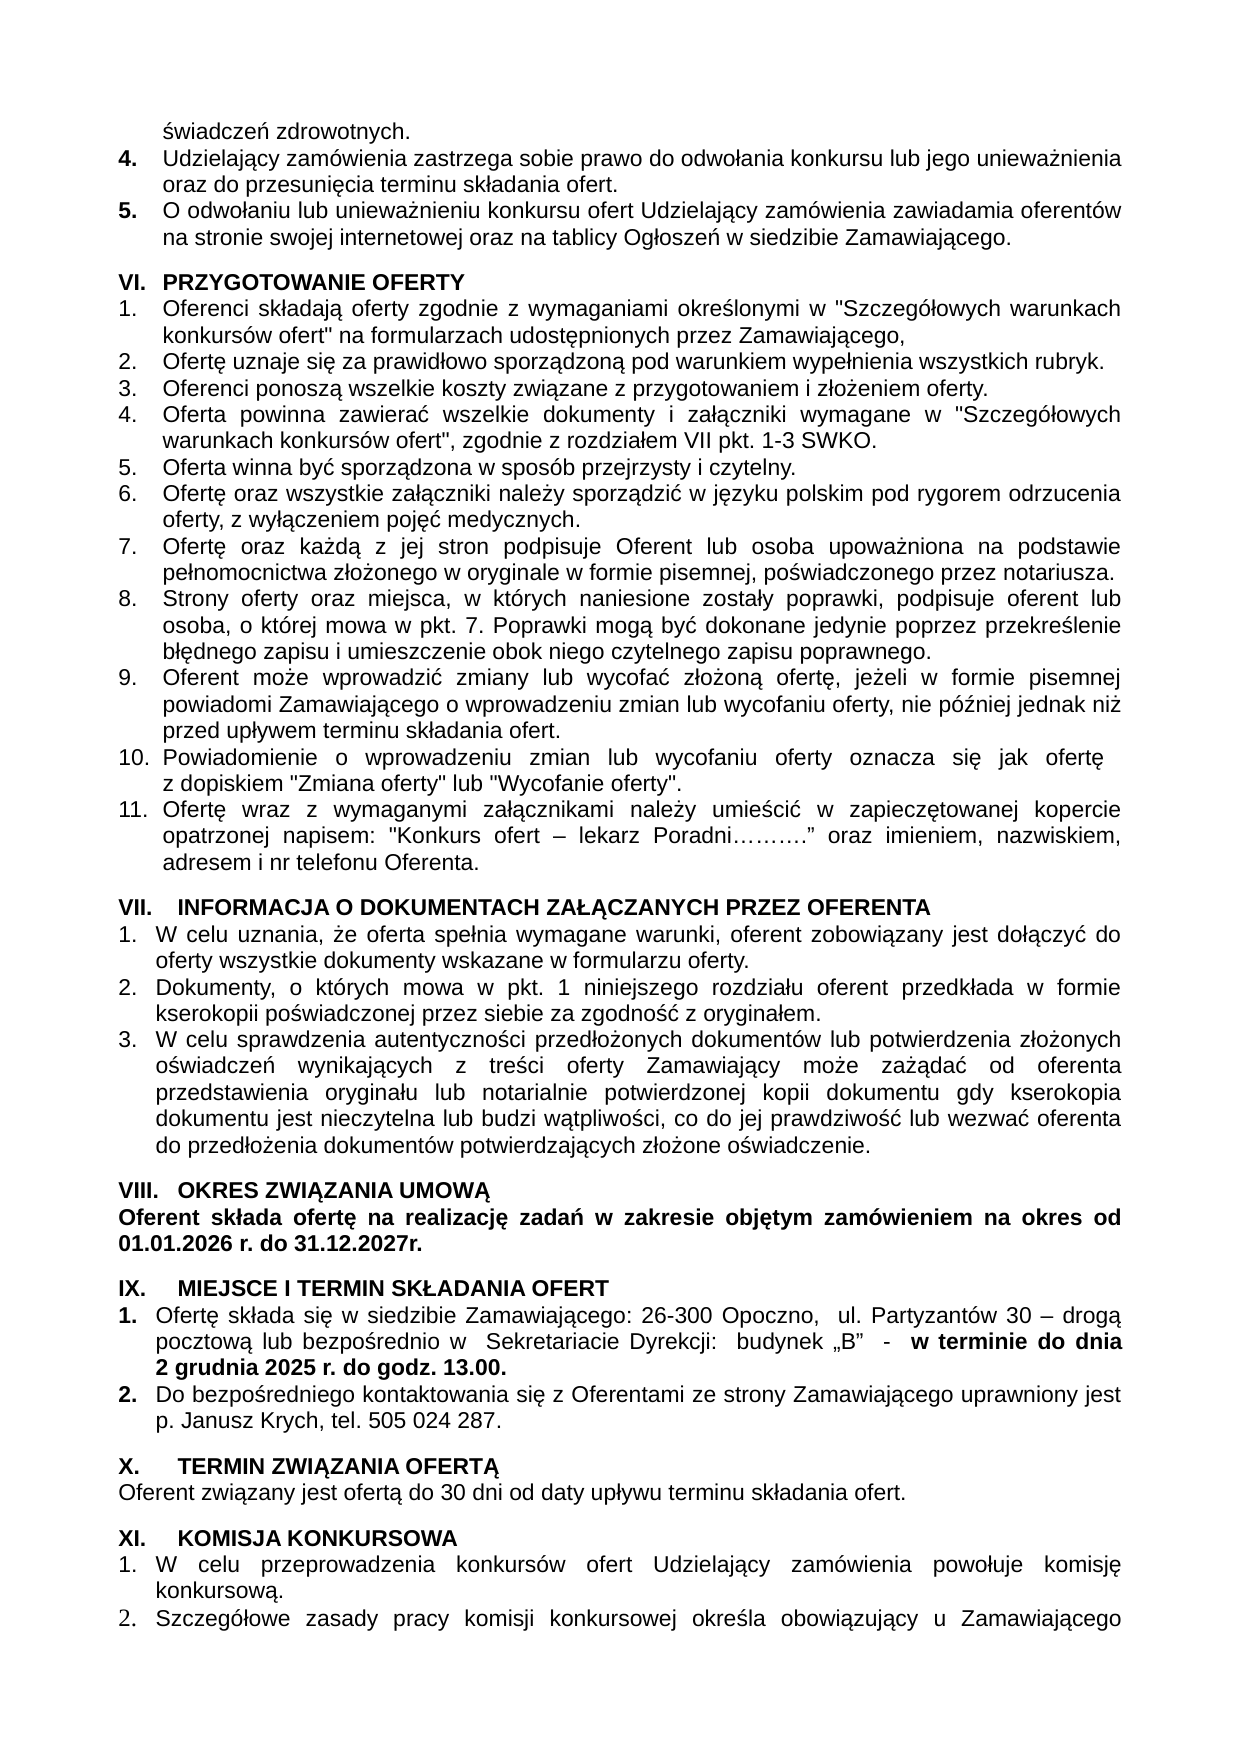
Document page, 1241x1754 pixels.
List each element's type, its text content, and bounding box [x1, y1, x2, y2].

list Ofertę wraz z wymaganymi załącznikami należy umieścić w zapieczętowanej kopercie opatrzonej napisem: "Konkurs ofert – lekarz Poradni……….” oraz imieniem, nazwiskiem, adresem i nr telefonu Oferenta. [118, 796, 1122, 875]
list Ofertę oraz wszystkie załączniki należy sporządzić w języku polskim pod rygorem odrzucenia oferty, z wyłączeniem pojęć medycznych. [118, 480, 1122, 533]
list OKRES ZWIĄZANIA UMOWĄ [118, 1177, 1122, 1203]
list Oferent może wprowadzić zmiany lub wycofać złożoną ofertę, jeżeli w formie pisemnej powiadomi Zamawiającego o wprowadzeniu zmian lub wycofaniu oferty, nie później jednak niż przed upływem terminu składania ofert. [118, 664, 1122, 743]
list INFORMACJA O DOKUMENTACH ZAŁĄCZANYCH PRZEZ OFERENTA [118, 894, 1122, 921]
list Oferenci składają oferty zgodnie z wymaganiami określonymi w "Szczegółowych warunkach konkursów ofert" na formularzach udostępnionych przez Zamawiającego, [118, 295, 1122, 348]
list KOMISJA KONKURSOWA [118, 1524, 1122, 1551]
list Oferta winna być sporządzona w sposób przejrzysty i czytelny. [118, 453, 1122, 480]
list TERMIN ZWIĄZANIA OFERTĄ [118, 1453, 1122, 1479]
list Do bezpośredniego kontaktowania się z Oferentami ze strony Zamawiającego uprawniony jest p. Janusz Krych, tel. 505 024 287. [118, 1381, 1122, 1433]
list Ofertę oraz każdą z jej stron podpisuje Oferent lub osoba upoważniona na podstawie pełnomocnictwa złożonego w oryginale w formie pisemnej, poświadczonego przez notariusza. [118, 533, 1122, 585]
list Oferta powinna zawierać wszelkie dokumenty i załączniki wymagane w "Szczegółowych warunkach konkursów ofert", zgodnie z rozdziałem VII pkt. 1-3 SWKO. [118, 401, 1122, 453]
list Udzielający zamówienia zastrzega sobie prawo do odwołania konkursu lub jego unieważnienia oraz do przesunięcia terminu składania ofert. [118, 144, 1122, 197]
list Dokumenty, o których mowa w pkt. 1 niniejszego rozdziału oferent przedkłada w formie kserokopii poświadczonej przez siebie za zgodność z oryginałem. [118, 973, 1122, 1026]
list PRZYGOTOWANIE OFERTY [118, 269, 1122, 295]
list W celu uznania, że oferta spełnia wymagane warunki, oferent zobowiązany jest dołączyć do oferty wszystkie dokumenty wskazane w formularzu oferty. [118, 921, 1122, 973]
list Ofertę składa się w siedzibie Zamawiającego: 26-300 Opoczno, ul. Partyzantów 30 – drogą pocztową lub bezpośrednio w Sekretariacie Dyrekcji: budynek „B” - w terminie do dnia 2 grudnia 2025 r. do godz. 13.00. [118, 1302, 1122, 1381]
text Oferent związany jest ofertą do 30 dni od daty upływu terminu składania ofert. [118, 1479, 1122, 1505]
list Ofertę uznaje się za prawidłowo sporządzoną pod warunkiem wypełnienia wszystkich rubryk. [118, 348, 1122, 374]
list O odwołaniu lub unieważnieniu konkursu ofert Udzielający zamówienia zawiadamia oferentów na stronie swojej internetowej oraz na tablicy Ogłoszeń w siedzibie Zamawiającego. [118, 197, 1122, 250]
list MIEJSCE I TERMIN SKŁADANIA OFERT [118, 1275, 1122, 1302]
list Oferenci ponoszą wszelkie koszty związane z przygotowaniem i złożeniem oferty. [118, 374, 1122, 401]
list W celu sprawdzenia autentyczności przedłożonych dokumentów lub potwierdzenia złożonych oświadczeń wynikających z treści oferty Zamawiający może zażądać od oferenta przedstawienia oryginału lub notarialnie potwierdzonej kopii dokumentu gdy kserokopia dokumentu jest nieczytelna lub budzi wątpliwości, co do jej prawdziwość lub wezwać oferenta do przedłożenia dokumentów potwierdzających złożone oświadczenie. [118, 1026, 1122, 1158]
list Strony oferty oraz miejsca, w których naniesione zostały poprawki, podpisuje oferent lub osoba, o której mowa w pkt. 7. Poprawki mogą być dokonane jedynie poprzez przekreślenie błędnego zapisu i umieszczenie obok niego czytelnego zapisu poprawnego. [118, 585, 1122, 664]
list W celu przeprowadzenia konkursów ofert Udzielający zamówienia powołuje komisję konkursową. [118, 1551, 1122, 1603]
list Powiadomienie o wprowadzeniu zmian lub wycofaniu oferty oznacza się jak ofertę z dopiskiem "Zmiana oferty" lub "Wycofanie oferty". [118, 743, 1122, 796]
text Oferent składa ofertę na realizację zadań w zakresie objętym zamówieniem na okres od 01.01.2026 r. do 31.12.2027r. [118, 1203, 1122, 1256]
list świadczeń zdrowotnych. [118, 118, 1122, 144]
list Szczegółowe zasady pracy komisji konkursowej określa obowiązujący u Zamawiającego [118, 1603, 1122, 1632]
